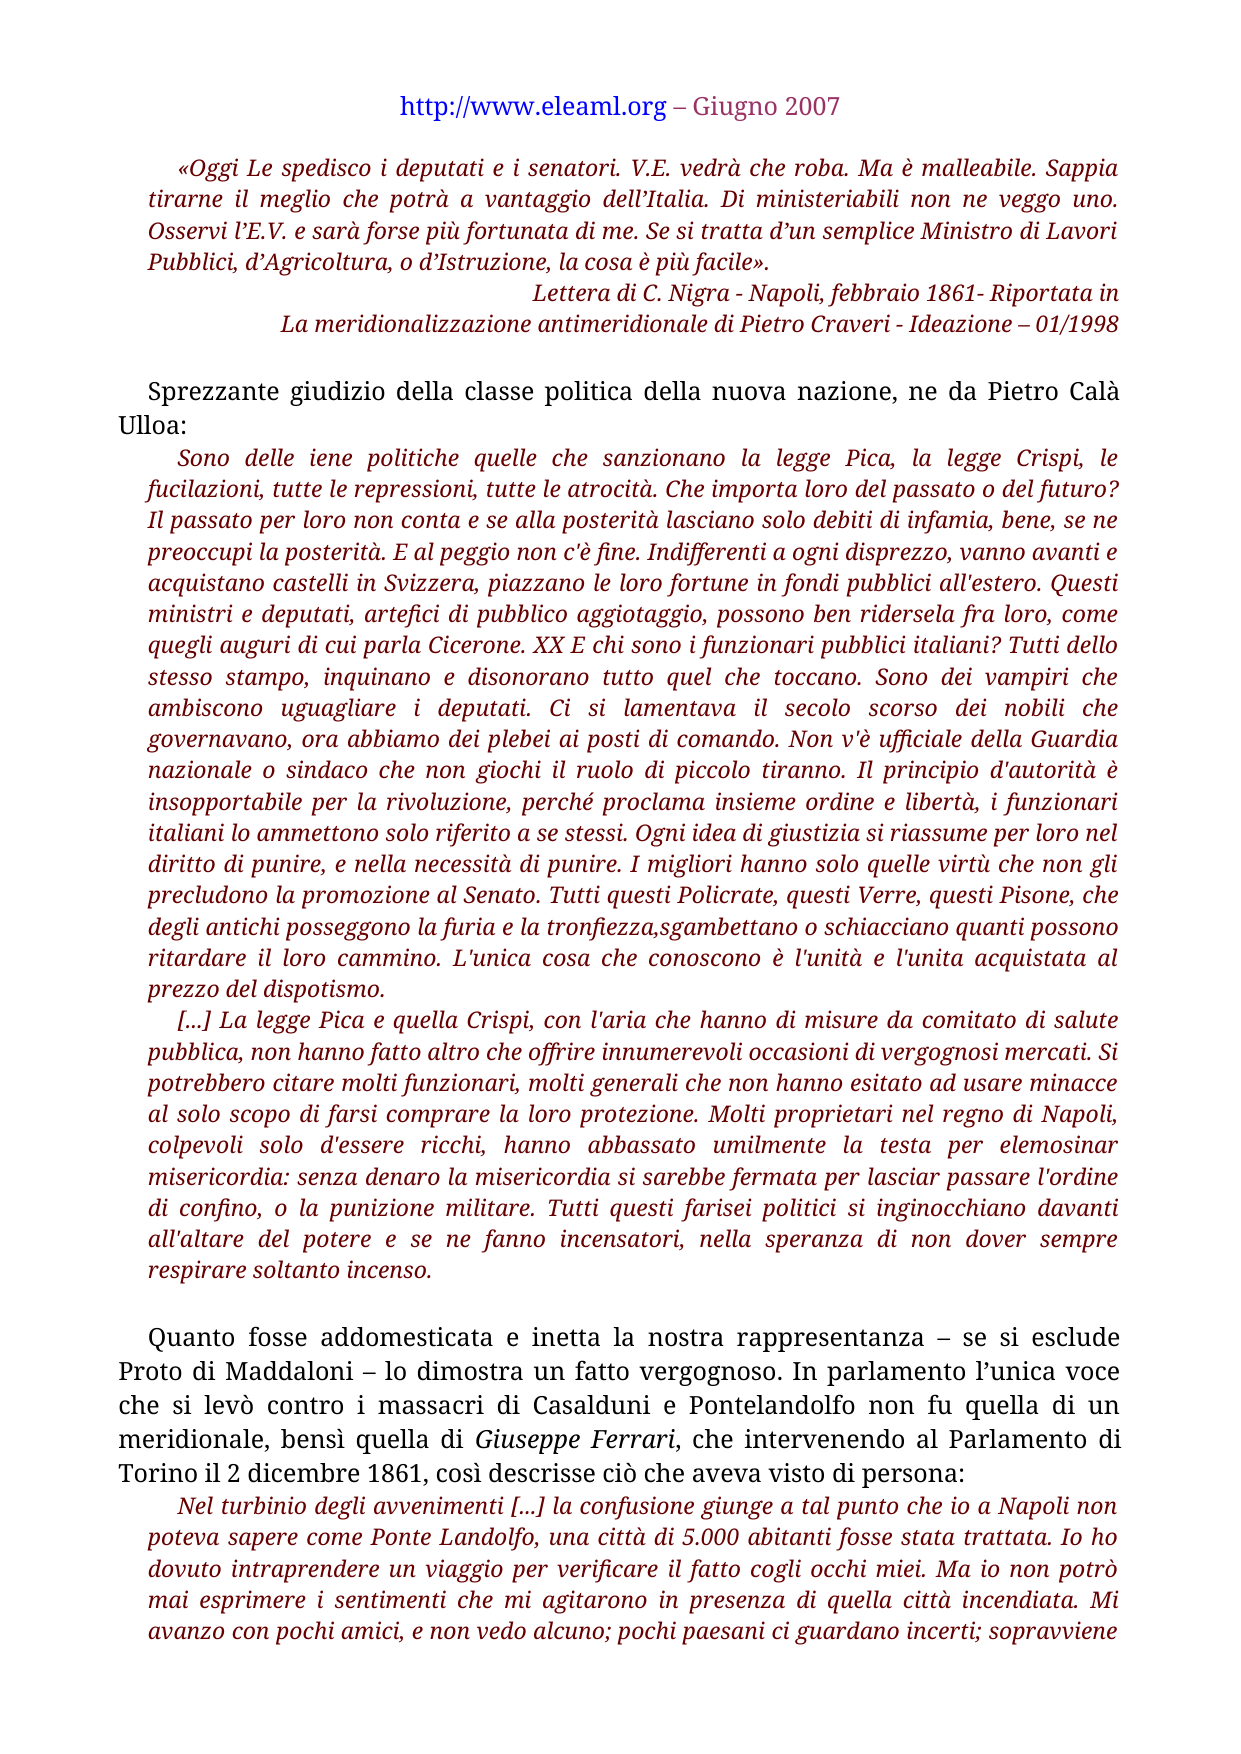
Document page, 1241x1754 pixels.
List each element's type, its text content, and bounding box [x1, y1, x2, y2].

text «Oggi Le spedisco i deputati e i senatori. V.E. vedrà che roba. Ma è malleabile. Sappia tirarne il meglio che potrà a vantaggio dell’Italia. Di ministeriabili non ne veggo uno. Osservi l’E.V. e sarà forse più fortunata di me. Se si tratta d’un semplice Ministro di Lavori Pubblici, d’Agricoltura, o d’Istruzione, la cosa è più facile». [148, 152, 1122, 277]
text Lettera di C. Nigra - Napoli, febbraio 1861- Riportata in [148, 277, 1122, 308]
text La meridionalizzazione antimeridionale di Pietro Craveri - Ideazione – 01/1998 [148, 308, 1122, 340]
text Quanto fosse addomesticata e inetta la nostra rappresentanza – se si esclude Proto di Maddaloni – lo dimostra un fatto vergognoso. In parlamento l’unica voce che si levò contro i massacri di Casalduni e Pontelandolfo non fu quella di un meridionale, bensì quella di Giuseppe Ferrari, che intervenendo al Parlamento di Torino il 2 dicembre 1861, così descrisse ciò che aveva visto di persona: [118, 1320, 1122, 1490]
text [...] La legge Pica e quella Crispi, con l'aria che hanno di misure da comitato di salute pubblica, non hanno fatto altro che offrire innumerevoli occasioni di vergognosi mercati. Si potrebbero citare molti funzionari, molti generali che non hanno esitato ad usare minacce al solo scopo di farsi comprare la loro protezione. Molti proprietari nel regno di Napoli, colpevoli solo d'essere ricchi, hanno abbassato umilmente la testa per elemosinar misericordia: senza denaro la misericordia si sarebbe fermata per lasciar passare l'ordine di confino, o la punizione militare. Tutti questi farisei politici si inginocchiano davanti all'altare del potere e se ne fanno incensatori, nella speranza di non dover sempre respirare soltanto incenso. [148, 1004, 1122, 1286]
text Sono delle iene politiche quelle che sanzionano la legge Pica, la legge Crispi, le fucilazioni, tutte le repressioni, tutte le atrocità. Che importa loro del passato o del futuro? Il passato per loro non conta e se alla posterità lasciano solo debiti di infamia, bene, se ne preoccupi la posterità. E al peggio non c'è fine. Indifferenti a ogni disprezzo, vanno avanti e acquistano castelli in Svizzera, piazzano le loro fortune in fondi pubblici all'estero. Questi ministri e deputati, artefici di pubblico aggiotaggio, possono ben ridersela fra loro, come quegli auguri di cui parla Cicerone. XX E chi sono i funzionari pubblici italiani? Tutti dello stesso stampo, inquinano e disonorano tutto quel che toccano. Sono dei vampiri che ambiscono uguagliare i deputati. Ci si lamentava il secolo scorso dei nobili che governavano, ora abbiamo dei plebei ai posti di comando. Non v'è ufficiale della Guardia nazionale o sindaco che non giochi il ruolo di piccolo tiranno. Il principio d'autorità è insopportabile per la rivoluzione, perché proclama insieme ordine e libertà, i funzionari italiani lo ammettono solo riferito a se stessi. Ogni idea di giustizia si riassume per loro nel diritto di punire, e nella necessità di punire. I migliori hanno solo quelle virtù che non gli precludono la promozione al Senato. Tutti questi Policrate, questi Verre, questi Pisone, che degli antichi posseggono la furia e la tronfiezza,sgambettano o schiacciano quanti possono ritardare il loro cammino. L'unica cosa che conoscono è l'unità e l'unita acquistata al prezzo del dispotismo. [148, 442, 1122, 1004]
text Sprezzante giudizio della classe politica della nuova nazione, ne da Pietro Calà Ulloa: [118, 374, 1122, 442]
text Nel turbinio degli avvenimenti [...] la confusione giunge a tal punto che io a Napoli non poteva sapere come Ponte Landolfo, una città di 5.000 abitanti fosse stata trattata. Io ho dovuto intraprendere un viaggio per verificare il fatto cogli occhi miei. Ma io non potrò mai esprimere i sentimenti che mi agitarono in presenza di quella città incendiata. Mi avanzo con pochi amici, e non vedo alcuno; pochi paesani ci guardano incerti; sopravviene [148, 1490, 1122, 1646]
